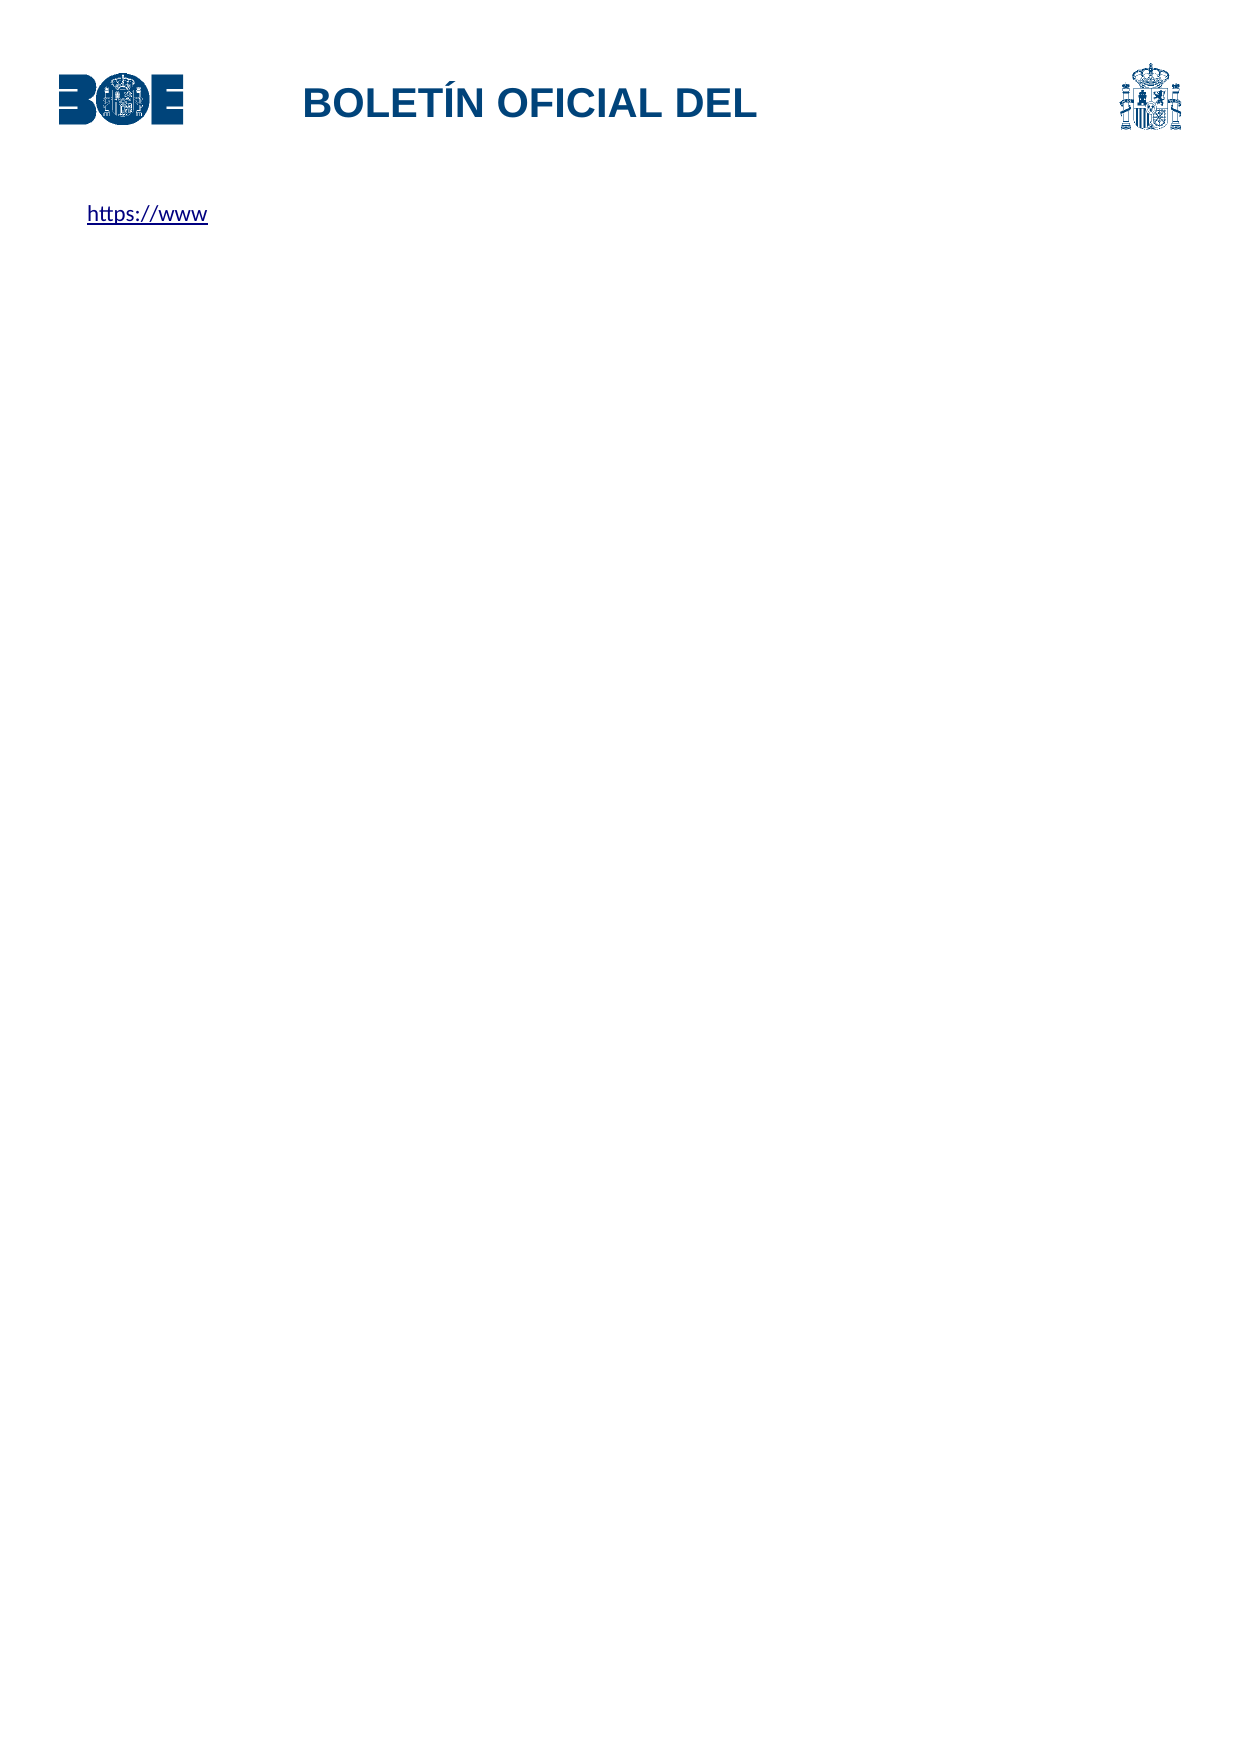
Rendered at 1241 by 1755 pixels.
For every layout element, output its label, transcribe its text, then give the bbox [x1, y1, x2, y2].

text https://www.boe.es BOLETÍN OFICIAL DEL ESTADO D. L.: M-1/1958 - ISSN: 0212-033X [87, 199, 1186, 227]
